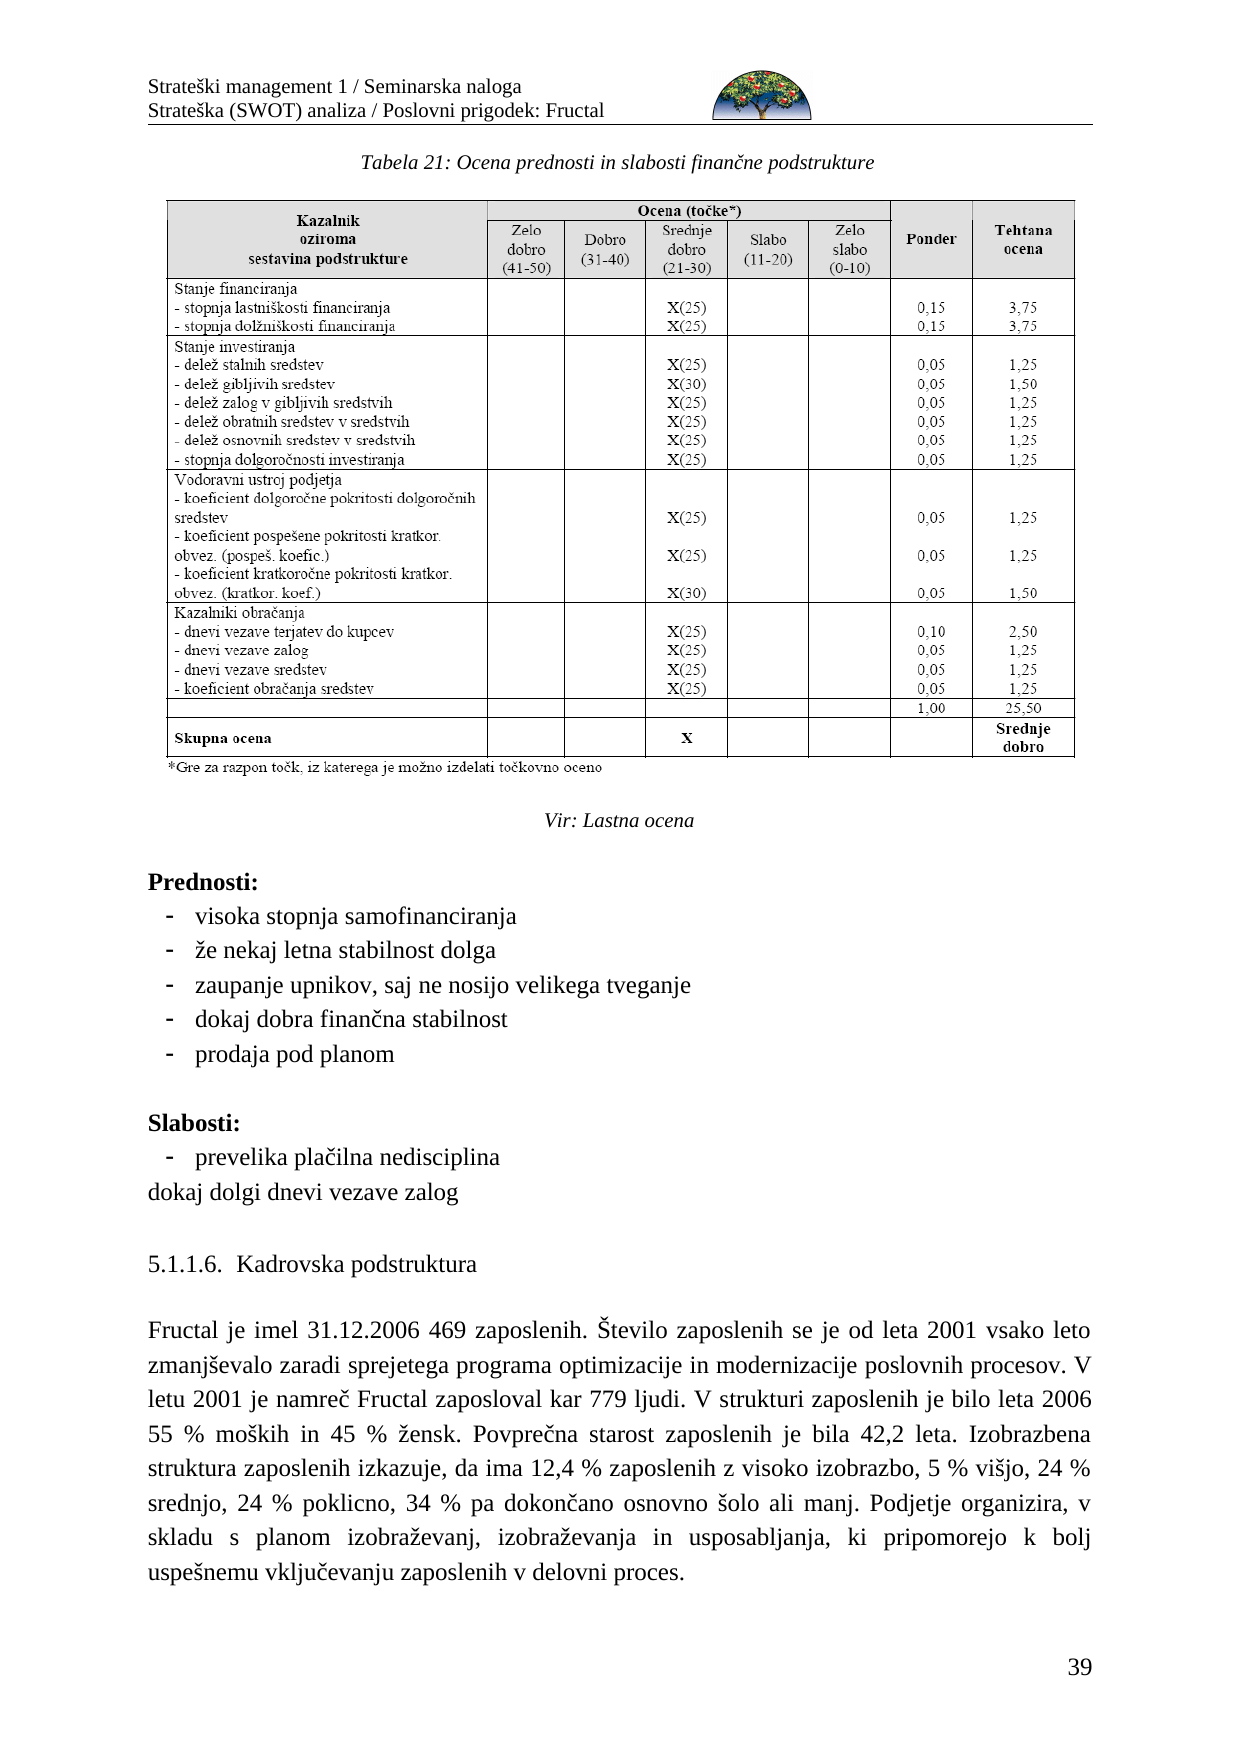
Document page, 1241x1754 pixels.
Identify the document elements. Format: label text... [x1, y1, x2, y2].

list prevelika plačilna nedisciplina [165, 1142, 1093, 1171]
text Vir: Lastna ocena [148, 808, 1093, 832]
list zaupanje upnikov, saj ne nosijo velikega tveganje [165, 970, 1093, 999]
picture [164, 195, 1076, 781]
text dokaj dolgi dnevi vezave zalog [148, 1177, 1093, 1206]
list visoka stopnja samofinanciranja [165, 901, 1093, 930]
list dokaj dobra finančna stabilnost [165, 1004, 1093, 1033]
list prodaja pod planom [165, 1039, 1093, 1068]
text Fructal je imel 31.12.2006 469 zaposlenih. Število zaposlenih se je od leta 2001 vsako leto zmanjševalo zaradi sprejetega programa optimizacije in modernizacije poslovnih procesov. V letu 2001 je namreč Fructal zaposloval kar 779 ljudi. V strukturi zaposlenih je bilo leta 2006 55 % moških in 45 % žensk. Povprečna starost zaposlenih je bila 42,2 leta. Izobrazbena struktura zaposlenih izkazuje, da ima 12,4 % zaposlenih z visoko izobrazbo, 5 % višjo, 24 % srednjo, 24 % poklicno, 34 % pa dokončano osnovno šolo ali manj. Podjetje organizira, v skladu s planom izobraževanj, izobraževanja in usposabljanja, ki pripomorejo k bolj uspešnemu vključevanju zaposlenih v delovni proces. [148, 1315, 1093, 1585]
text Tabela 21: Ocena prednosti in slabosti finančne podstrukture [148, 150, 1093, 174]
list že nekaj letna stabilnost dolga [165, 936, 1093, 964]
text Slabosti: [148, 1108, 1093, 1137]
picture [710, 69, 813, 122]
text Prednosti: [148, 867, 1093, 895]
subtitle Kadrovska podstruktura [148, 1249, 1093, 1278]
